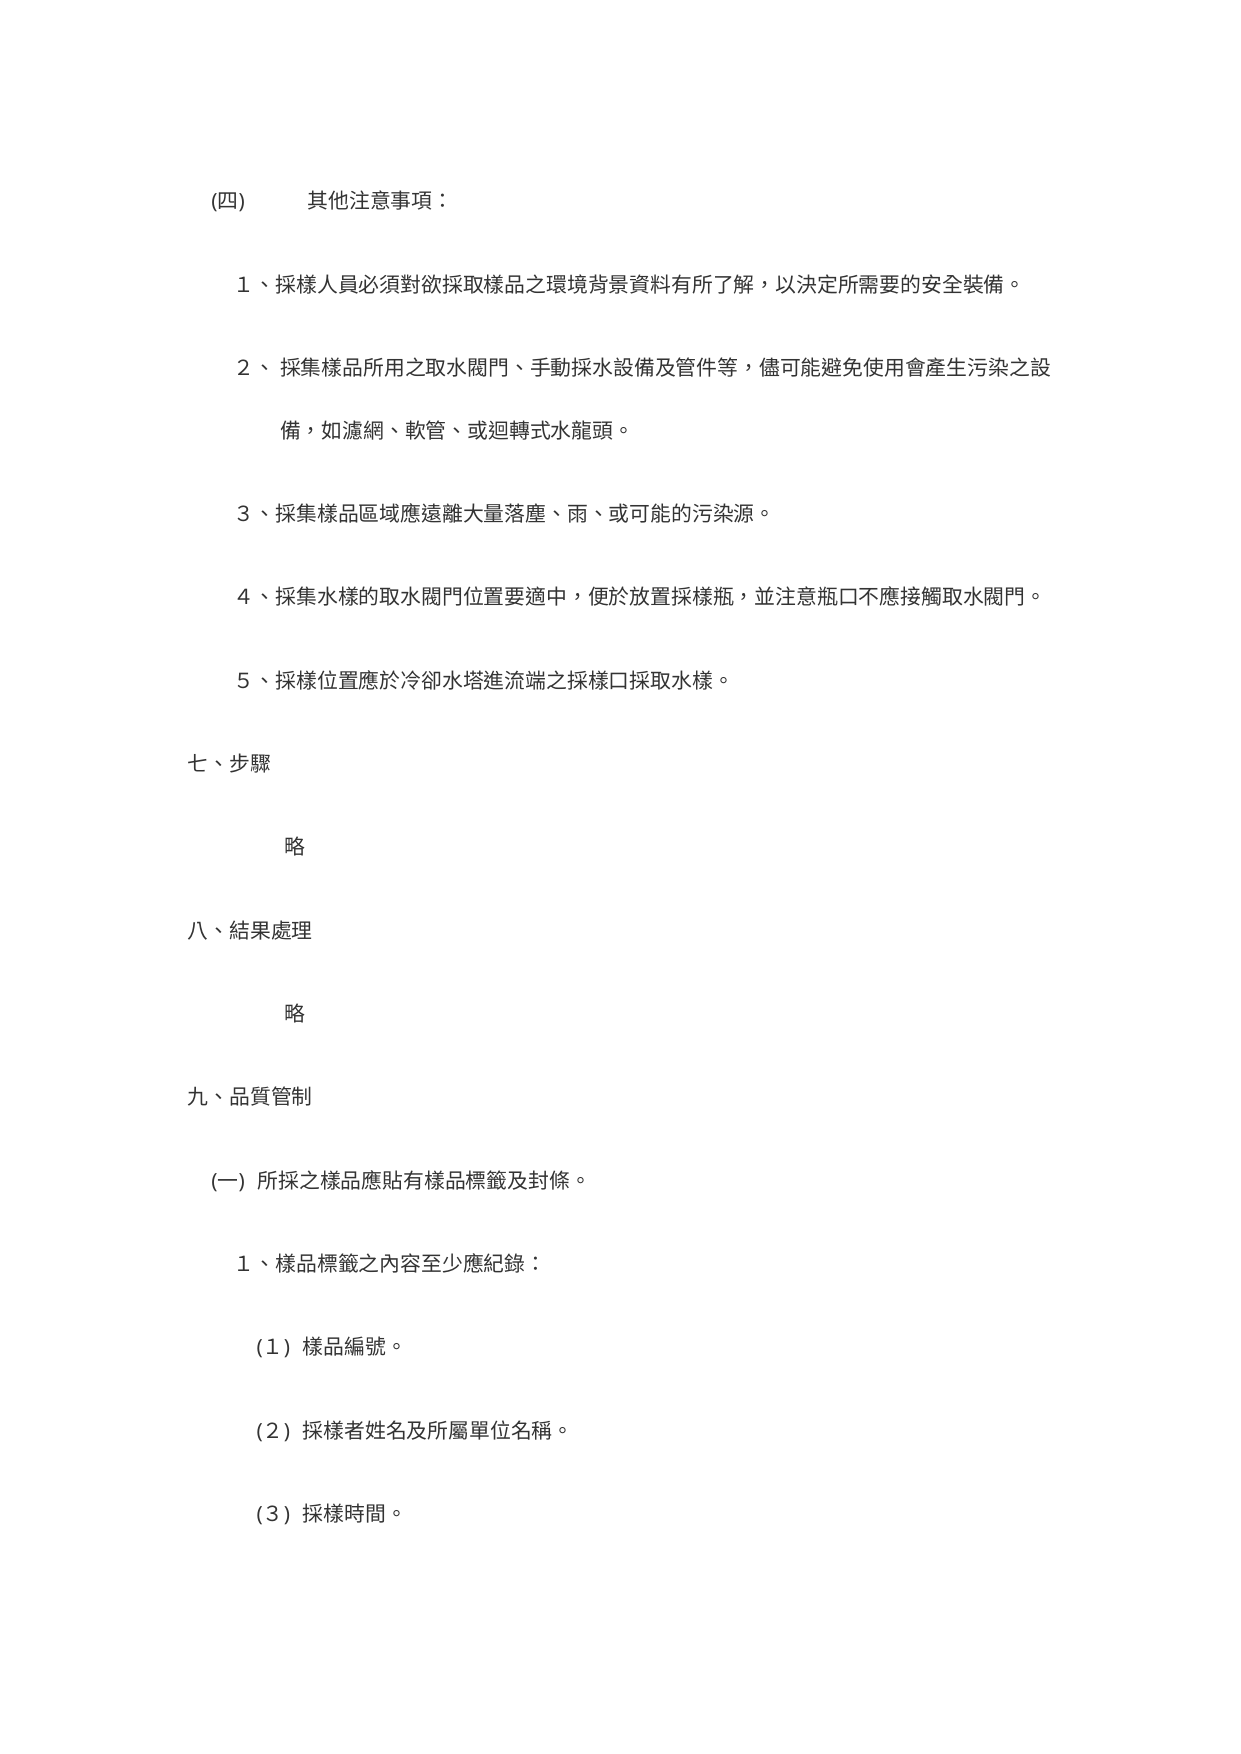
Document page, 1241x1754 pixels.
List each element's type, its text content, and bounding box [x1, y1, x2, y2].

text 九、品質管制 [187, 1054, 1053, 1117]
text 七、步驟 [187, 721, 1053, 783]
text (３) 採樣時間。 [256, 1471, 1053, 1533]
text ２、 採集樣品所用之取水閥門、手動採水設備及管件等，儘可能避免使用會產生污染之設備，如濾網、軟管、或迴轉式水龍頭。 [234, 325, 1053, 450]
text １、採樣人員必須對欲採取樣品之環境背景資料有所了解，以決定所需要的安全裝備。 [234, 242, 1053, 304]
text 略 [187, 971, 1053, 1033]
text (１) 樣品編號。 [256, 1304, 1053, 1367]
text 八、結果處理 [187, 887, 1053, 950]
text 略 [187, 804, 1053, 867]
text (一) 所採之樣品應貼有樣品標籤及封條。 [211, 1137, 1053, 1200]
text ４、採集水樣的取水閥門位置要適中，便於放置採樣瓶，並注意瓶口不應接觸取水閥門。 [234, 554, 1053, 617]
text １、樣品標籤之內容至少應紀錄： [234, 1221, 1053, 1283]
text (四) 其他注意事項： [211, 158, 1053, 221]
text ５、採樣位置應於冷卻水塔進流端之採樣口採取水樣。 [234, 637, 1053, 700]
text (２) 採樣者姓名及所屬單位名稱。 [256, 1387, 1053, 1450]
text ３、採集樣品區域應遠離大量落塵、雨、或可能的污染源。 [234, 471, 1053, 533]
